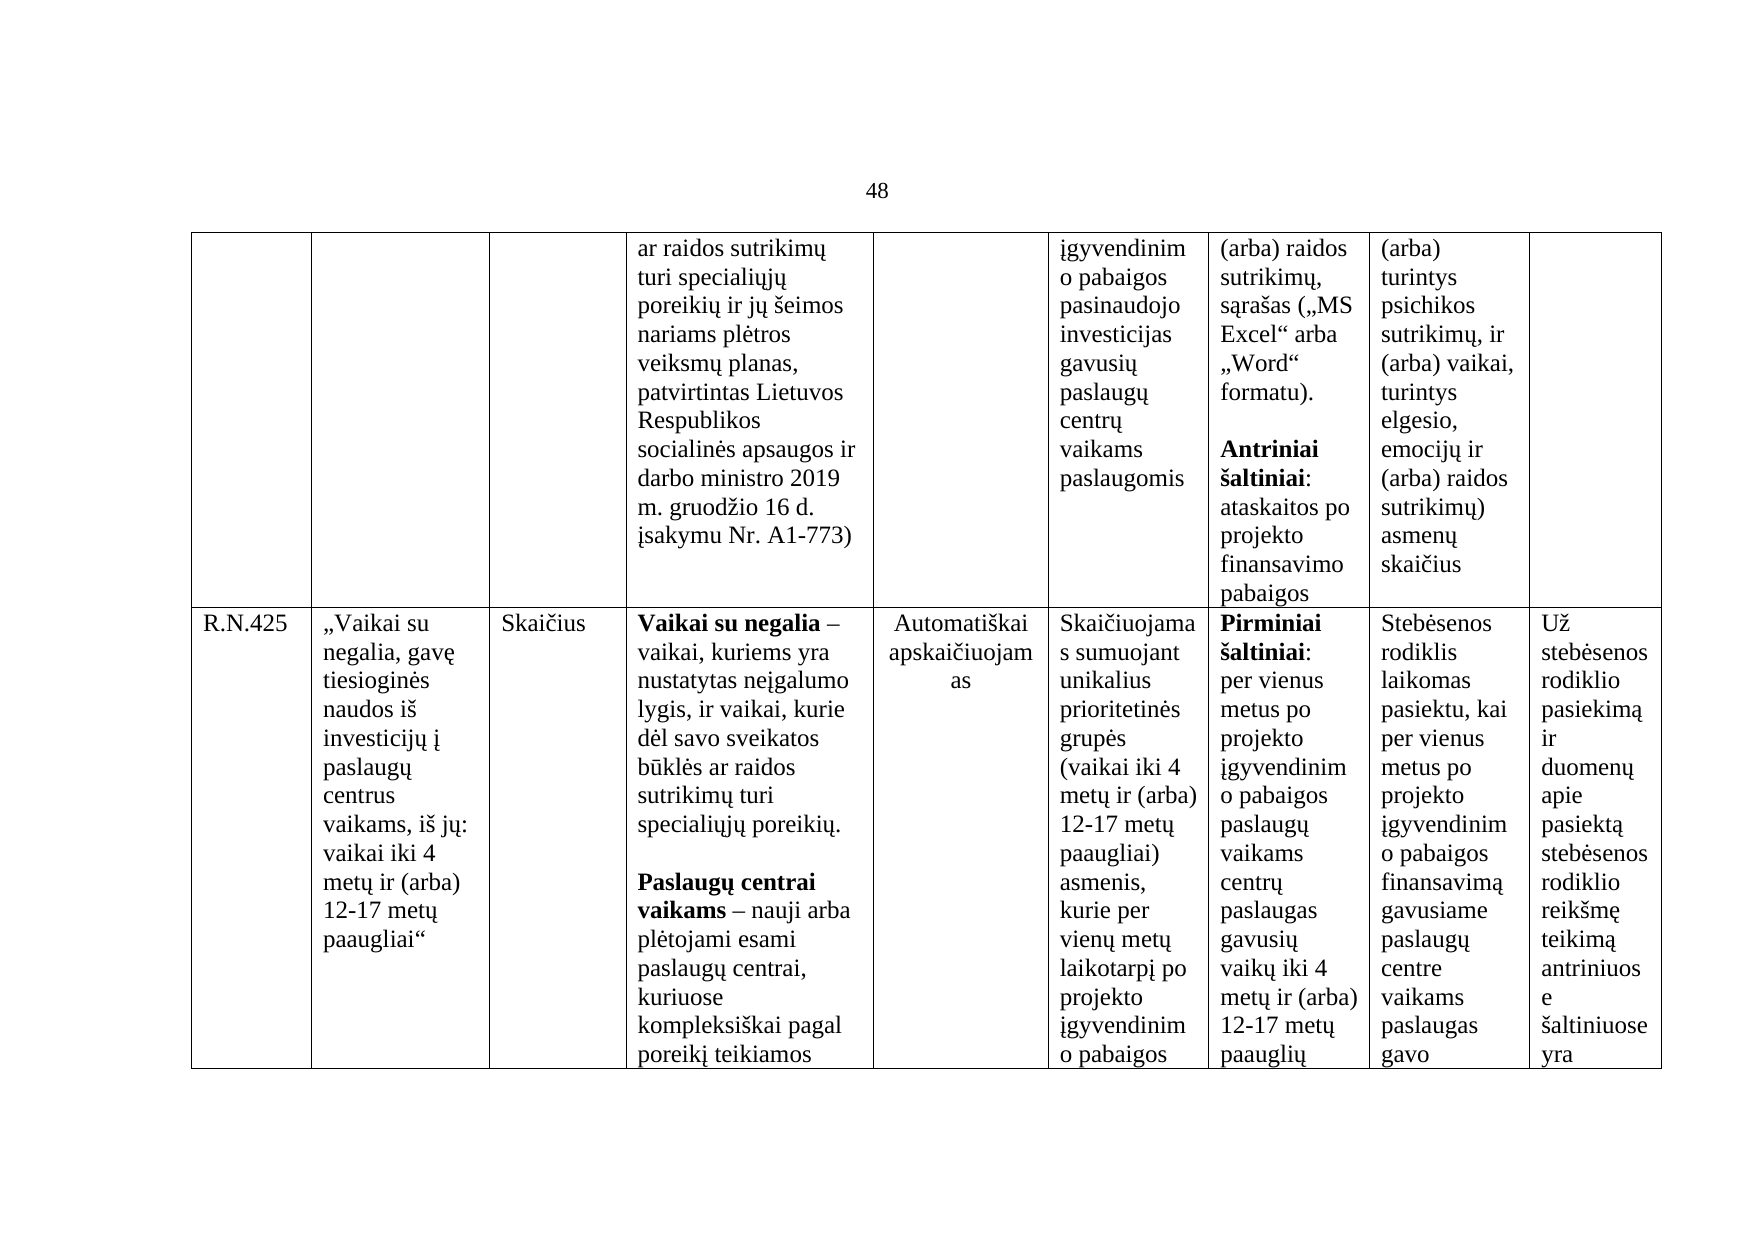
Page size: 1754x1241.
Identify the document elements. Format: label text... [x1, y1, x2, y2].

table_cell Vaikai su negalia – vaikai, kuriems yra nustatytas neįgalumo lygis, ir vaikai, kurie dėl savo sveikatos būklės ar raidos sutrikimų turi specialiųjų poreikių. Paslaugų centrai vaikams – nauji arba plėtojami esami paslaugų centrai, kuriuose kompleksiškai pagal poreikį teikiamos [627, 608, 873, 1068]
table_cell Už stebėsenos rodiklio pasiekimą ir duomenų apie pasiektą stebėsenos rodiklio reikšmę teikimą antriniuose šaltiniuose yra [1530, 608, 1661, 1068]
table_cell Pirminiai šaltiniai: per vienus metus po projekto įgyvendinimo pabaigos paslaugų vaikams centrų paslaugas gavusių vaikų iki 4 metų ir (arba) 12-17 metų paauglių [1209, 608, 1369, 1068]
table_cell [312, 233, 489, 607]
table_cell [1530, 233, 1661, 607]
table_cell [490, 233, 626, 607]
table_cell Stebėsenos rodiklis laikomas pasiektu, kai per vienus metus po projekto įgyvendinimo pabaigos finansavimą gavusiame paslaugų centre vaikams paslaugas gavo [1370, 608, 1529, 1068]
table_cell [187, 232, 191, 607]
table_cell Automatiškai apskaičiuojamas [874, 608, 1048, 1068]
table_cell Skaičius [490, 608, 626, 1068]
table_cell [192, 233, 311, 607]
table_cell (arba) turintys psichikos sutrikimų, ir (arba) vaikai, turintys elgesio, emocijų ir (arba) raidos sutrikimų) asmenų skaičius [1370, 233, 1529, 607]
table_cell (arba) raidos sutrikimų, sąrašas („MS Excel“ arba „Word“ formatu). Antriniai šaltiniai: ataskaitos po projekto finansavimo pabaigos [1209, 233, 1369, 607]
table_cell Skaičiuojamas sumuojant unikalius prioritetinės grupės (vaikai iki 4 metų ir (arba) 12-17 metų paaugliai) asmenis, kurie per vienų metų laikotarpį po projekto įgyvendinimo pabaigos [1049, 608, 1208, 1068]
table_cell [874, 233, 1048, 607]
table_cell [187, 607, 191, 1068]
table_cell „Vaikai su negalia, gavę tiesioginės naudos iš investicijų į paslaugų centrus vaikams, iš jų: vaikai iki 4 metų ir (arba) 12-17 metų paaugliai“ [312, 608, 489, 1068]
table_cell R.N.425 [192, 608, 311, 1068]
table_cell įgyvendinimo pabaigos pasinaudojo investicijas gavusių paslaugų centrų vaikams paslaugomis [1049, 233, 1208, 607]
table_cell ar raidos sutrikimų turi specialiųjų poreikių ir jų šeimos nariams plėtros veiksmų planas, patvirtintas Lietuvos Respublikos socialinės apsaugos ir darbo ministro 2019 m. gruodžio 16 d. įsakymu Nr. A1-773) [627, 233, 873, 607]
